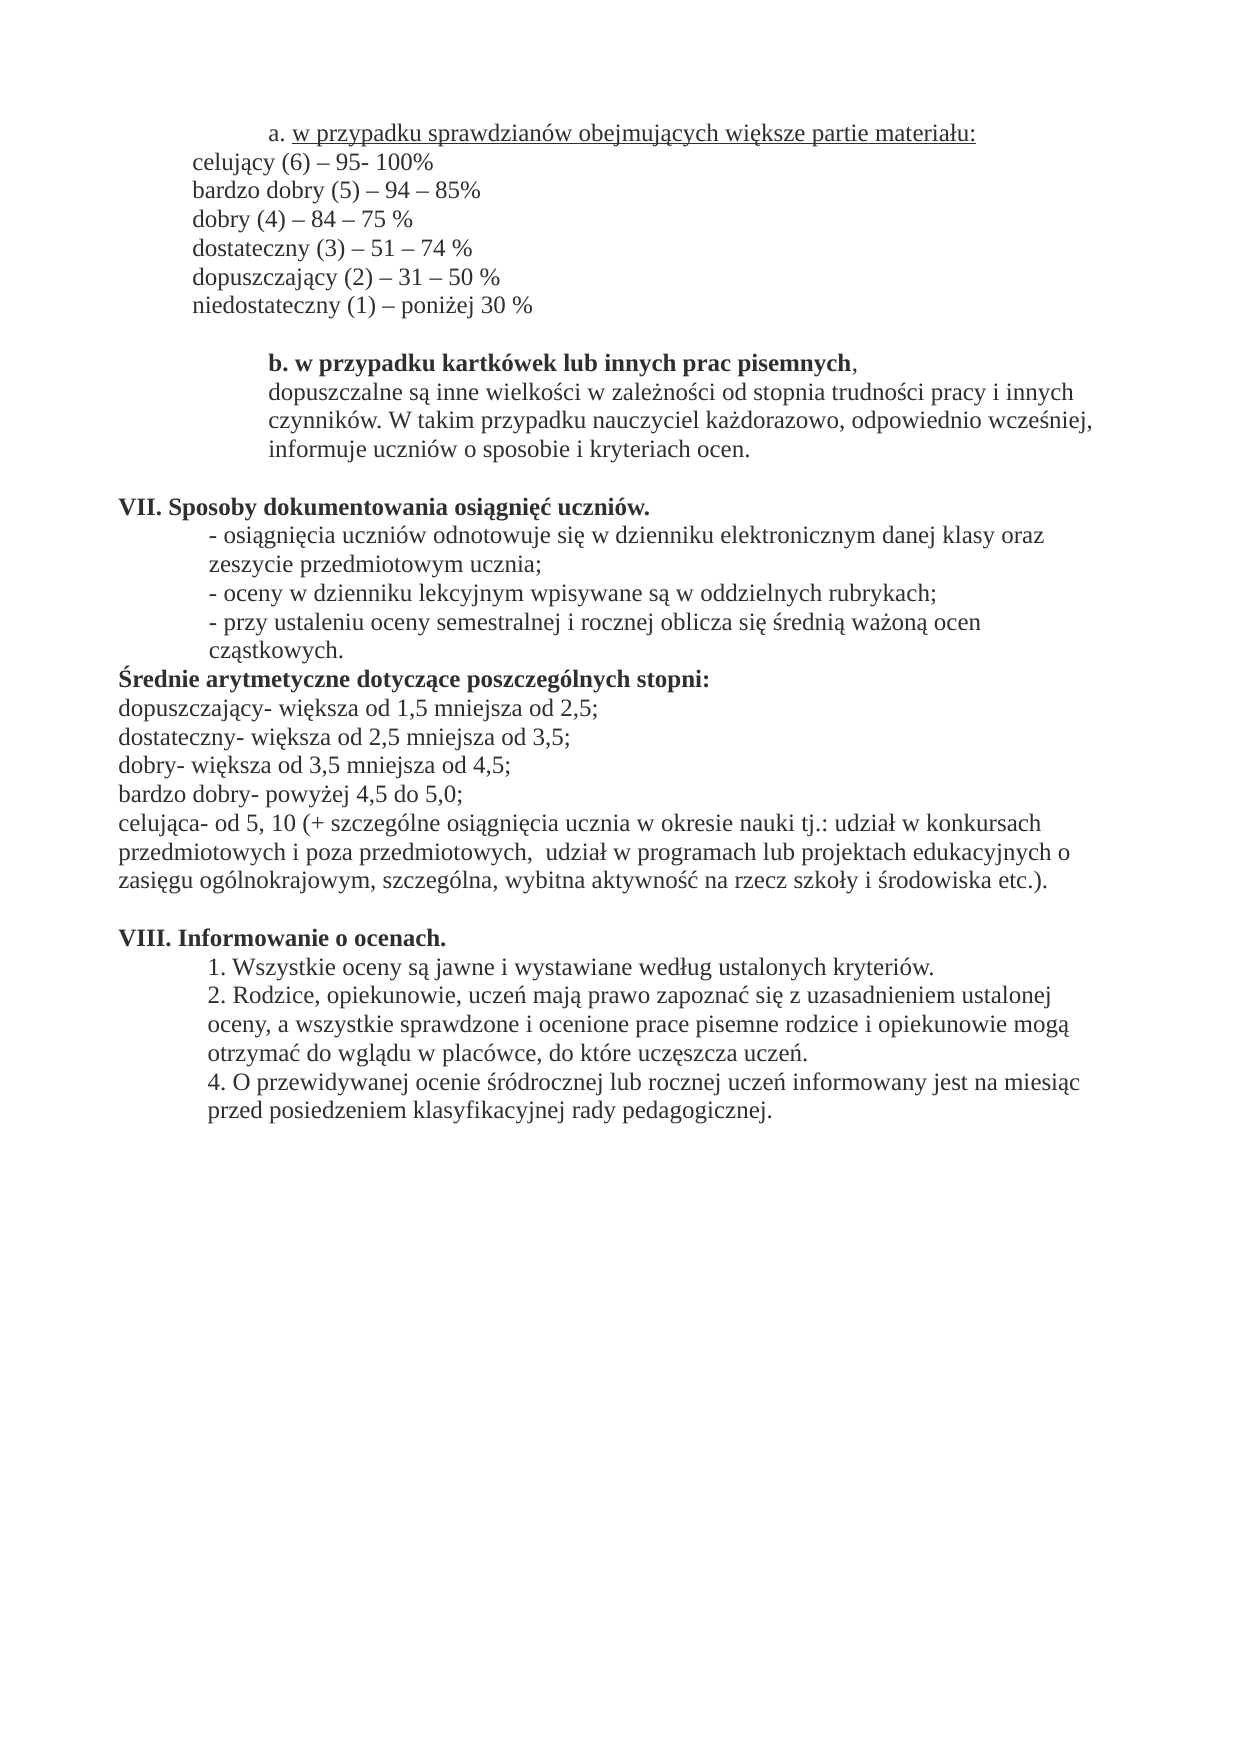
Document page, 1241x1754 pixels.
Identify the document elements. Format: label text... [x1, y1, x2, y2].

text dopuszczający- większa od 1,5 mniejsza od 2,5; [118, 693, 1122, 722]
text b. w przypadku kartkówek lub innych prac pisemnych, [268, 348, 1122, 377]
text dostateczny- większa od 2,5 mniejsza od 3,5; [118, 722, 1122, 751]
text dobry (4) – 84 – 75 % [118, 204, 1122, 233]
text dostateczny (3) – 51 – 74 % [118, 233, 1122, 262]
text VII. Sposoby dokumentowania osiągnięć uczniów. [118, 492, 1122, 521]
text - przy ustaleniu oceny semestralnej i rocznej oblicza się średnią ważoną ocen cząstkowych. [209, 607, 1122, 664]
text - oceny w dzienniku lekcyjnym wpisywane są w oddzielnych rubrykach; [209, 578, 1122, 607]
text a. w przypadku sprawdzianów obejmujących większe partie materiału: [268, 118, 1122, 147]
text 2. Rodzice, opiekunowie, uczeń mają prawo zapoznać się z uzasadnieniem ustalonej oceny, a wszystkie sprawdzone i ocenione prace pisemne rodzice i opiekunowie mogą otrzymać do wglądu w placówce, do które uczęszcza uczeń. [207, 981, 1122, 1067]
text celująca- od 5, 10 (+ szczególne osiągnięcia ucznia w okresie nauki tj.: udział w konkursach przedmiotowych i poza przedmiotowych, udział w programach lub projektach edukacyjnych o zasięgu ogólnokrajowym, szczególna, wybitna aktywność na rzecz szkoły i środowiska etc.). [118, 808, 1122, 894]
text niedostateczny (1) – poniżej 30 % [118, 291, 1122, 319]
text celujący (6) – 95- 100% [118, 147, 1122, 176]
text dobry- większa od 3,5 mniejsza od 4,5; [118, 751, 1122, 779]
text Średnie arytmetyczne dotyczące poszczególnych stopni: [118, 664, 1122, 693]
text 4. O przewidywanej ocenie śródrocznej lub rocznej uczeń informowany jest na miesiąc przed posiedzeniem klasyfikacyjnej rady pedagogicznej. [207, 1067, 1122, 1124]
text dopuszczalne są inne wielkości w zależności od stopnia trudności pracy i innych czynników. W takim przypadku nauczyciel każdorazowo, odpowiednio wcześniej, informuje uczniów o sposobie i kryteriach ocen. [268, 377, 1122, 463]
text dopuszczający (2) – 31 – 50 % [118, 262, 1122, 291]
text 1. Wszystkie oceny są jawne i wystawiane według ustalonych kryteriów. [207, 952, 1122, 981]
text VIII. Informowanie o ocenach. [118, 923, 1122, 952]
text - osiągnięcia uczniów odnotowuje się w dzienniku elektronicznym danej klasy oraz zeszycie przedmiotowym ucznia; [209, 521, 1122, 578]
text bardzo dobry (5) – 94 – 85% [118, 176, 1122, 204]
text bardzo dobry- powyżej 4,5 do 5,0; [118, 779, 1122, 808]
